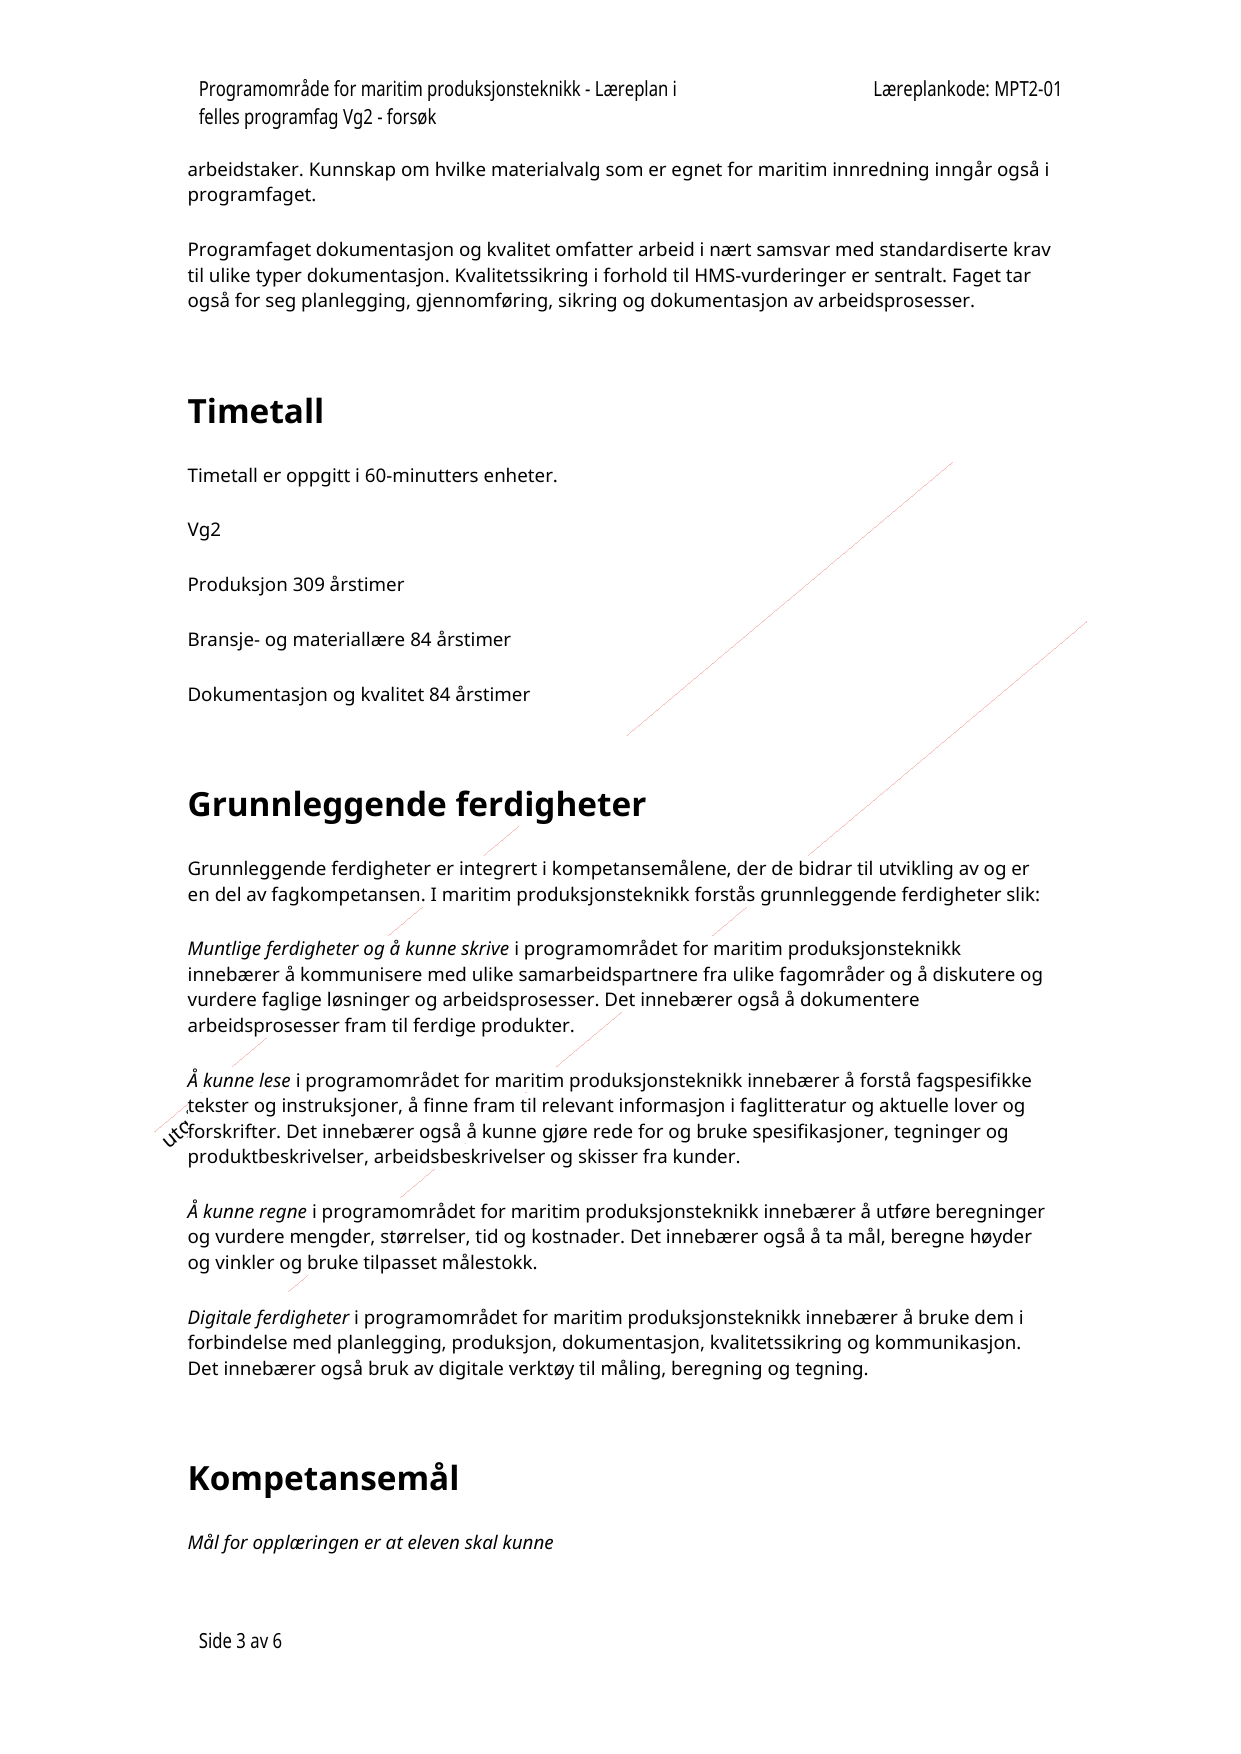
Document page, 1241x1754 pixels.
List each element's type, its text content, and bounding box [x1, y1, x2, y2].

text Mål for opplæringen er at eleven skal kunne [561, 1530, 1053, 1555]
text Dokumentasjon og kvalitet 84 årstimer [988, 681, 1053, 706]
text Å kunne lese i programområdet for maritim produksjonsteknikk innebærer å forstå fagspesifikke tekster og instruksjoner, å finne fram til relevant informasjon i faglitteratur og aktuelle lover og forskrifter. Det innebærer også å kunne gjøre rede for og bruke spesifikasjoner, tegninger og produktbeskrivelser, arbeidsbeskrivelser og skisser fra kunder. [466, 1067, 1053, 1169]
text Vg2 [859, 517, 1053, 542]
text Bransje- og materiallære 84 årstimer [728, 626, 1053, 652]
text Dokumentasjon og kvalitet 84 årstimer [530, 681, 690, 706]
text Dokumentasjon og kvalitet 84 årstimer [663, 681, 1014, 706]
text Produksjon 309 årstimer [404, 571, 821, 597]
subtitle Grunnleggende ferdigheter [655, 736, 949, 826]
subtitle Kompetansemål [468, 1410, 1053, 1501]
text Timetall er oppgitt i 60-minutters enheter. [558, 462, 951, 488]
text Å kunne regne i programområdet for maritim produksjonsteknikk innebærer å utføre beregninger og vurdere mengder, størrelser, tid og kostnader. Det innebærer også å ta mål, beregne høyder og vinkler og bruke tilpasset målestokk. [538, 1198, 1053, 1275]
text Programfaget bransje- og materiallære omhandler faget historie og plass i samfunnet. Videre dreier faget seg om bruk av måleverktøy, beskrivelser og tegninger som grunnlag for produksjon og dokumentasjon. Bruk av digitale verktøy inngår også. Programfaget omfatter gjeldende regelverk for utførelse av arbeid og bruk av verktøy og utstyr samt bruk av verne- og sikkerhetsutstyr. Det omfatter også regelverk som regulerer forholdet mellom arbeidsgiver og arbeidstaker. Kunnskap om hvilke materialvalg som er egnet for maritim innredning inngår også i programfaget. [316, 156, 1053, 207]
subtitle Grunnleggende ferdigheter [845, 736, 1053, 826]
text Produksjon 309 årstimer [793, 571, 1053, 597]
text Digitale ferdigheter i programområdet for maritim produksjonsteknikk innebærer å bruke dem i forbindelse med planlegging, produksjon, dokumentasjon, kvalitetssikring og kommunikasjon. Det innebærer også bruk av digitale verktøy til måling, beregning og tegning. [187, 1304, 1053, 1381]
text Bransje- og materiallære 84 årstimer [511, 626, 755, 652]
text Muntlige ferdigheter og å kunne skrive i programområdet for maritim produksjonsteknikk innebærer å kommunisere med ulike samarbeidspartnere fra ulike fagområder og å diskutere og vurdere faglige løsninger og arbeidsprosesser. Det innebærer også å dokumentere arbeidsprosesser fram til ferdige produkter. [592, 936, 1053, 1038]
text Vg2 [226, 517, 885, 542]
text Programfaget dokumentasjon og kvalitet omfatter arbeid i nært samsvar med standardiserte krav til ulike typer dokumentasjon. Kvalitetssikring i forhold til HMS-vurderinger er sentralt. Faget tar også for seg planlegging, gjennomføring, sikring og dokumentasjon av arbeidsprosesser. [187, 236, 1053, 313]
subtitle Timetall [333, 342, 1053, 433]
text Timetall er oppgitt i 60-minutters enheter. [923, 462, 1053, 488]
